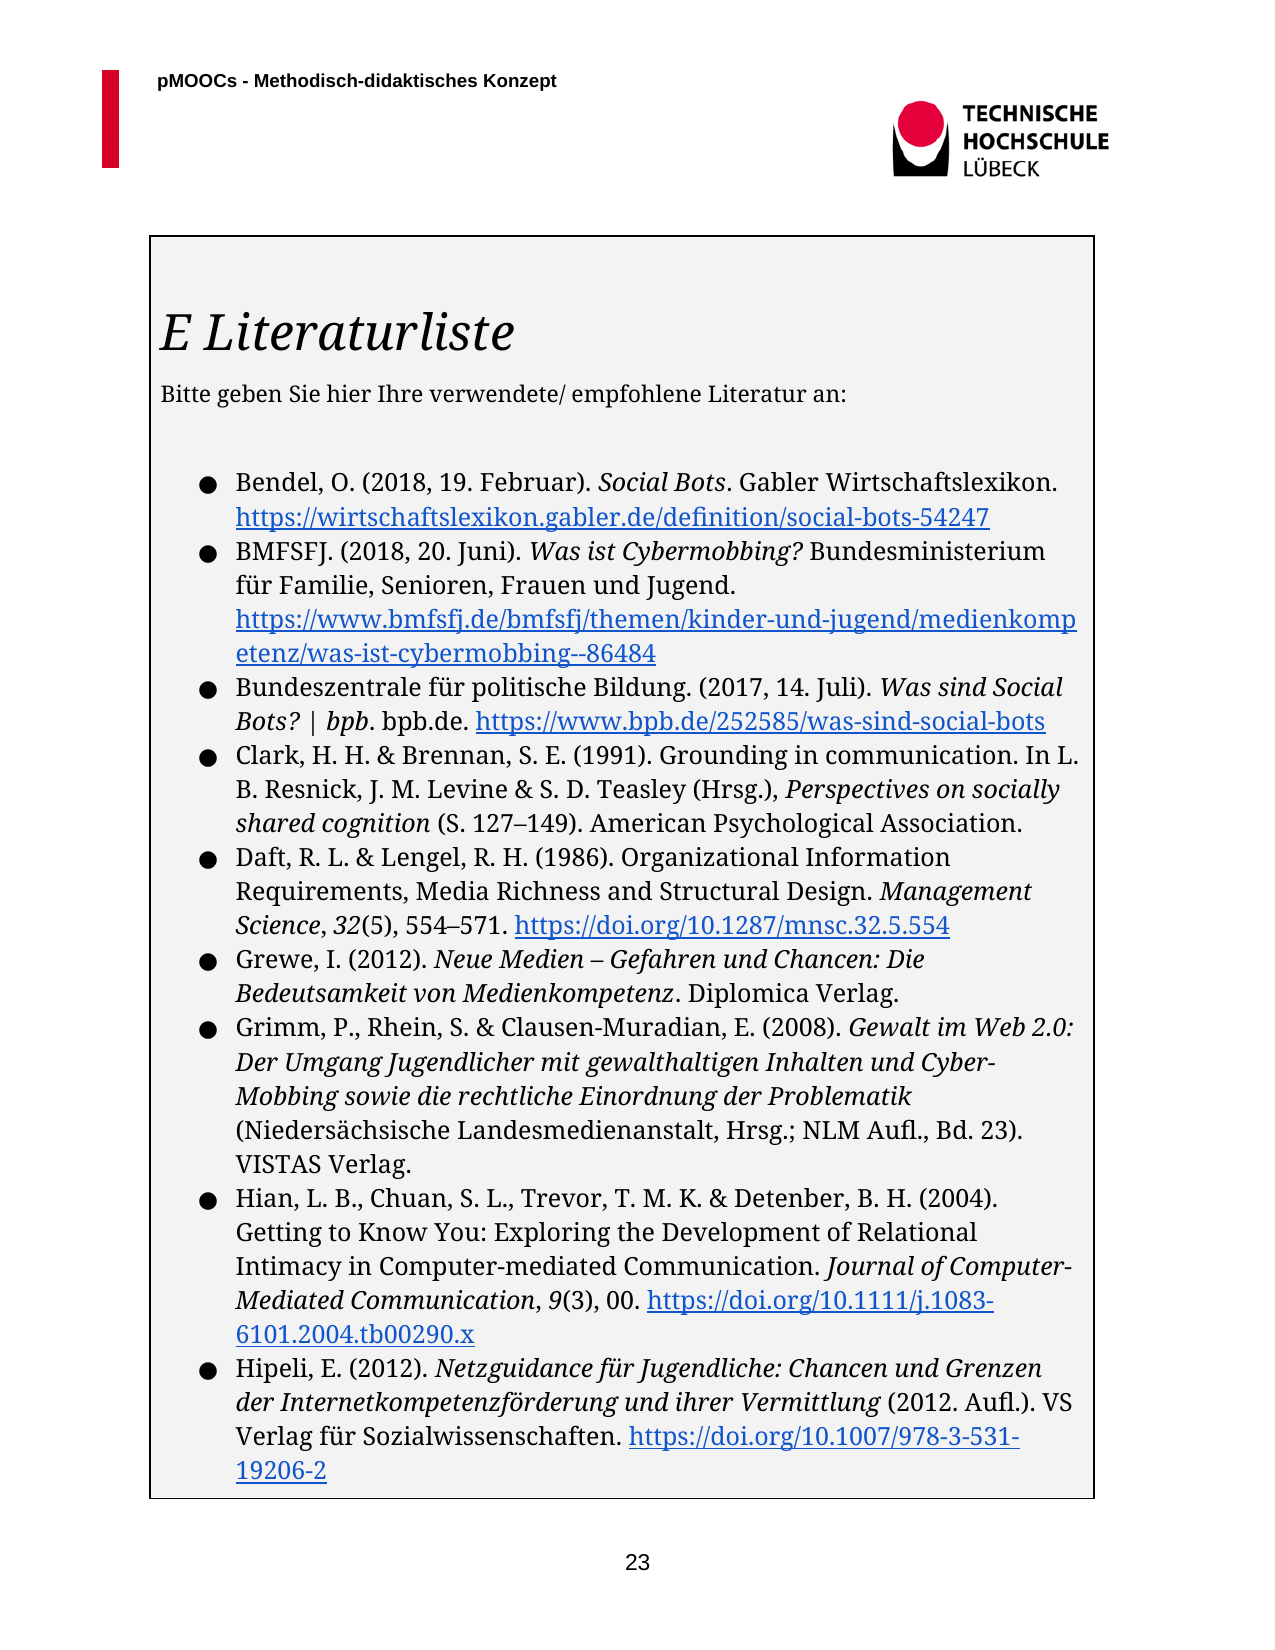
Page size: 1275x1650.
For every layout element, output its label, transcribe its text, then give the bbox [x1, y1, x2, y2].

table_header E Literaturliste Bitte geben Sie hier Ihre verwendete/ empfohlene Literatur an: Bendel, O. (2018, 19. Februar). Social Bots. Gabler Wirtschaftslexikon. https://wirtschaftslexikon.gabler.de/definition/social-bots-54247 BMFSFJ. (2018, 20. Juni). Was ist Cybermobbing? Bundesministerium für Familie, Senioren, Frauen und Jugend. https://www.bmfsfj.de/bmfsfj/themen/kinder-und-jugend/medienkompetenz/was-ist-cybermobbing--86484 Bundeszentrale für politische Bildung. (2017, 14. Juli). Was sind Social Bots? | bpb. bpb.de. https://www.bpb.de/252585/was-sind-social-bots Clark, H. H. & Brennan, S. E. (1991). Grounding in communication. In L. B. Resnick, J. M. Levine & S. D. Teasley (Hrsg.), Perspectives on socially shared cognition (S. 127–149). American Psychological Association. Daft, R. L. & Lengel, R. H. (1986). Organizational Information Requirements, Media Richness and Structural Design. Management Science, 32(5), 554–571. https://doi.org/10.1287/mnsc.32.5.554 Grewe, I. (2012). Neue Medien – Gefahren und Chancen: Die Bedeutsamkeit von Medienkompetenz. Diplomica Verlag. Grimm, P., Rhein, S. & Clausen-Muradian, E. (2008). Gewalt im Web 2.0: Der Umgang Jugendlicher mit gewalthaltigen Inhalten und Cyber-Mobbing sowie die rechtliche Einordnung der Problematik (Niedersächsische Landesmedienanstalt, Hrsg.; NLM Aufl., Bd. 23). VISTAS Verlag. Hian, L. B., Chuan, S. L., Trevor, T. M. K. & Detenber, B. H. (2004). Getting to Know You: Exploring the Development of Relational Intimacy in Computer-mediated Communication. Journal of Computer-Mediated Communication, 9(3), 00. https://doi.org/10.1111/j.1083-6101.2004.tb00290.x Hipeli, E. (2012). Netzguidance für Jugendliche: Chancen und Grenzen der Internetkompetenzförderung und ihrer Vermittlung (2012. Aufl.). VS Verlag für Sozialwissenschaften. https://doi.org/10.1007/978-3-531-19206-2 Krämer, N., Schwan, S., Unz, D. & Suckfüll, M. (2008). Medienpsychologie: Schlüsselbegriffe und Konzepte (Medienpsychologie: Konzepte - Methoden - Praxis). W. Kohlhammer. Meßmer, A.-K., Sängerlaub, A. & Schulz, L. (2021, März). „Quelle: Internet“? Digitale Nachrichten- und Informationskompetenzen der deutschen Bevölkerung im Test. Stiftung Neue Verantwortung. https://www.stiftung-nv.de/sites/default/files/studie_quelleinternet.pdf Nocun, K. & Lamberty, P. (2020). Fake Facts: Wie Verschwörungstheorien unser Denken bestimmen (7. Aufl. 2020 Aufl.). Quadriga. Pariser, E. (2011a). The Filter Bubble: What the Internet is Hiding From You. Penguin Press. Piontkowski, U., Böing-Messing, E., Hartmann, J., Keil, W. & Laus, F. (2003). Transaktives Gedächtnis, Informationsintegration und Entscheidungsfindung im Medienvergleich. Zeitschrift für Medienpsychologie, 15(2), 60–68. https://doi.org/10.1026//1617-6383.15.2.60 Reichwald, R., Möslein, K., Sachenbacher, H., Englberger, H. & Oldenburg, S. (1998). Telekooperation: Verteilte Arbeits- und Organisationsformen (1. Aufl.). Springer-Verlag Berlin Heidelberg. https://doi.org/10.1007/978-3-662-00656-6 Rosling, H., Rönnlund, R. A. & Rosling, O. (2018). Factfulness: Wie wir lernen, die Welt so zu sehen, wie sie wirklich ist (11. Aufl.). Ullstein. Schmitz, J. & Fulk, J. (1991). Organizational Colleagues, Media Richness, and Electronic Mail. A Test of the Social Influence Model of Technology Use. Communication Research, 18(4), 487–523. https://doi.org/10.1177/009365091018004003 Schnell, M. (2011). Tipps für eine effektive Kommunikation per E-Mail. WissenHeute, 64(3), 38–41. Short, J., Williams, E. & Christie, B. (1976). The Social Psychology of Telecommunications. Wiley. Willard, N. E. (2007). Cyberbullying and Cyberthreats: Responding to the Challenge of Online Social Aggression, Threats, and Distress. Research Press Inc.,U.S. Zemp, M. & Bodenmann, G. (2015). Neue Medien und kindliche Entwicklung: Ein Überblick für Therapeuten, Pädagogen und Pädiater. Springer. https://doi.org/10.1007/978-3-658-11150-2 [151, 237, 1093, 1497]
picture [861, 70, 1140, 208]
picture [102, 70, 119, 168]
